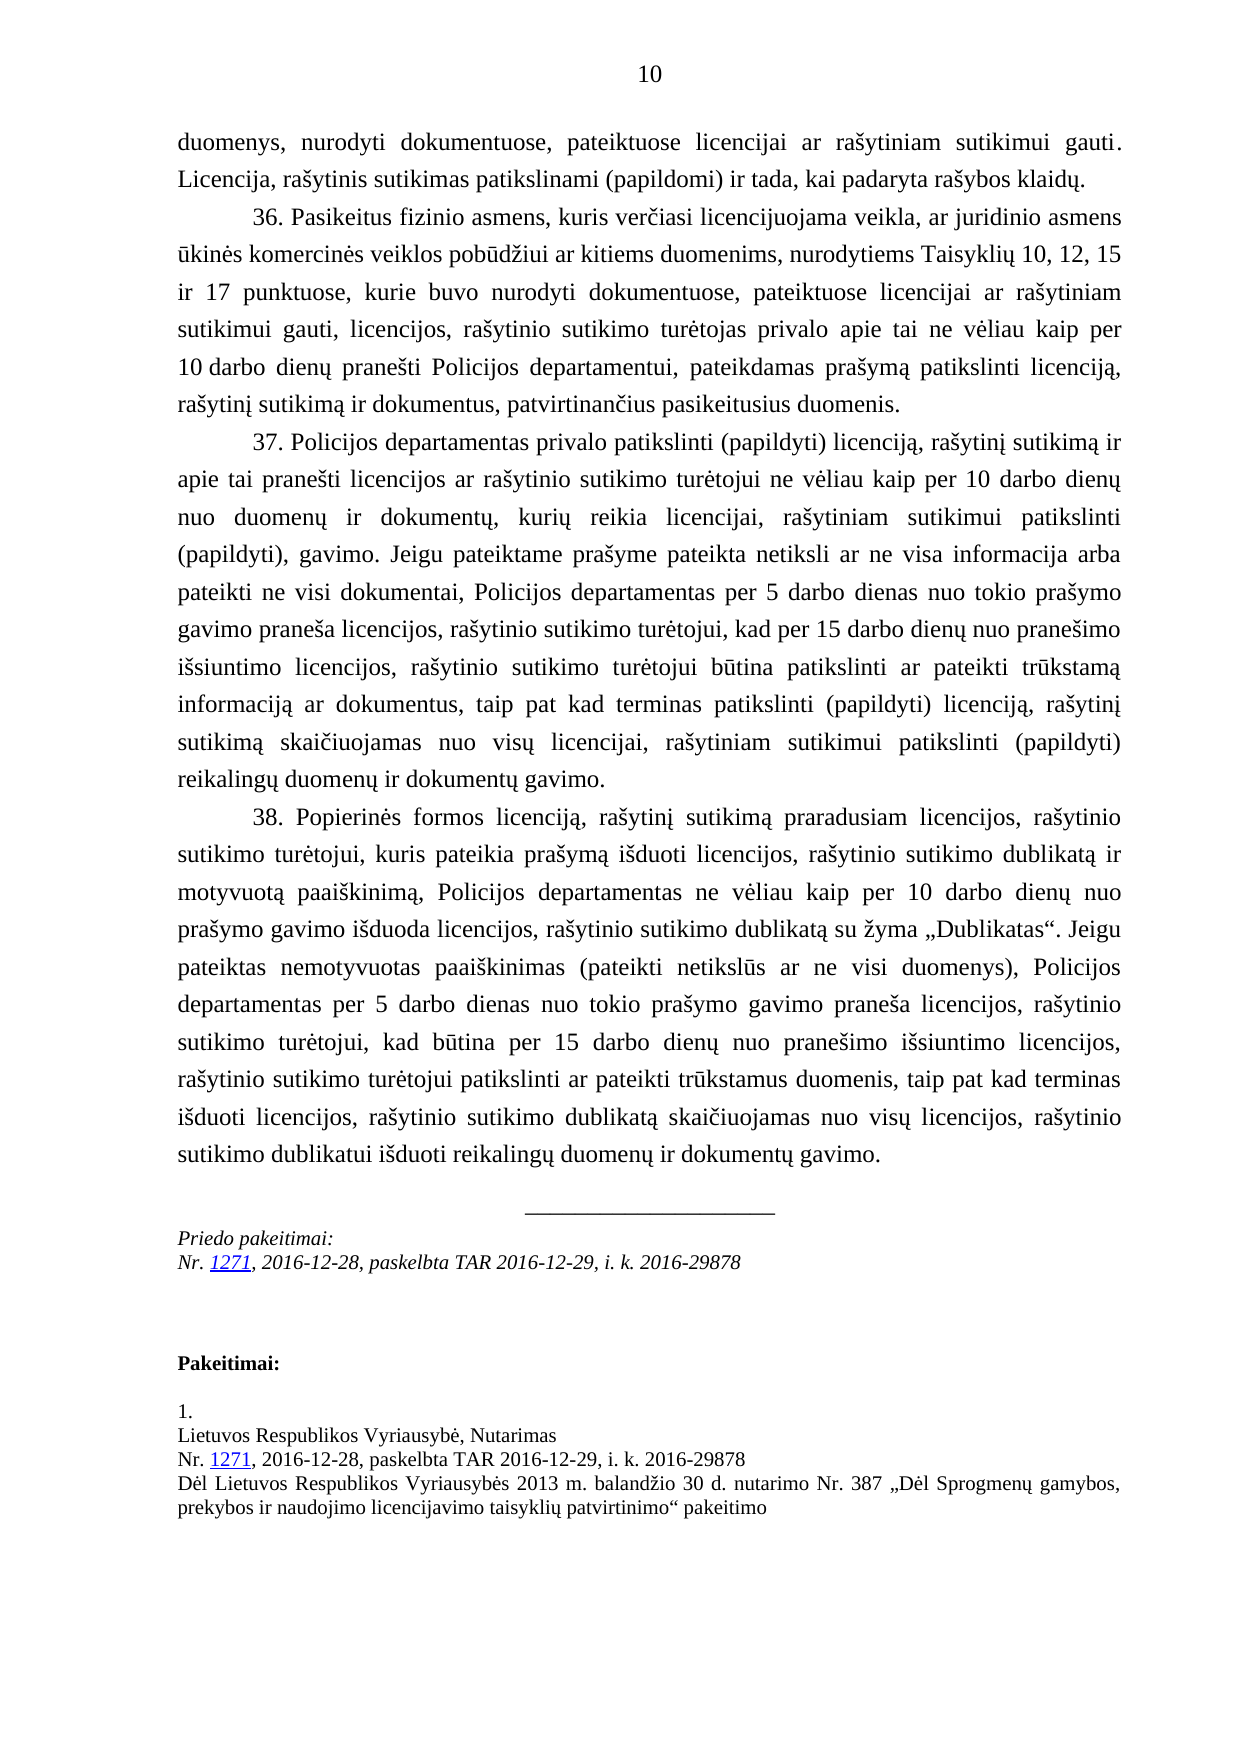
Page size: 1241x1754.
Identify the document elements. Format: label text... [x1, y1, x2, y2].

text Priedo pakeitimai: [177, 1226, 1122, 1250]
text Nr. 1271, 2016-12-28, paskelbta TAR 2016-12-29, i. k. 2016-29878 [177, 1447, 1122, 1471]
text 36. Pasikeitus fizinio asmens, kuris verčiasi licencijuojama veikla, ar juridinio asmens ūkinės komercinės veiklos pobūdžiui ar kitiems duomenims, nurodytiems Taisyklių 10, 12, 15 ir 17 punktuose, kurie buvo nurodyti dokumentuose, pateiktuose licencijai ar rašytiniam sutikimui gauti, licencijos, rašytinio sutikimo turėtojas privalo apie tai ne vėliau kaip per 10 darbo dienų pranešti Policijos departamentui, pateikdamas prašymą patikslinti licenciją, rašytinį sutikimą ir dokumentus, patvirtinančius pasikeitusius duomenis. [177, 193, 1122, 418]
text duomenys, nurodyti dokumentuose, pateiktuose licencijai ar rašytiniam sutikimui gauti. Licencija, rašytinis sutikimas patikslinami (papildomi) ir tada, kai padaryta rašybos klaidų. [177, 118, 1122, 193]
text 37. Policijos departamentas privalo patikslinti (papildyti) licenciją, rašytinį sutikimą ir apie tai pranešti licencijos ar rašytinio sutikimo turėtojui ne vėliau kaip per 10 darbo dienų nuo duomenų ir dokumentų, kurių reikia licencijai, rašytiniam sutikimui patikslinti (papildyti), gavimo. Jeigu pateiktame prašyme pateikta netiksli ar ne visa informacija arba pateikti ne visi dokumentai, Policijos departamentas per 5 darbo dienas nuo tokio prašymo gavimo praneša licencijos, rašytinio sutikimo turėtojui, kad per 15 darbo dienų nuo pranešimo išsiuntimo licencijos, rašytinio sutikimo turėtojui būtina patikslinti ar pateikti trūkstamą informaciją ar dokumentus, taip pat kad terminas patikslinti (papildyti) licenciją, rašytinį sutikimą skaičiuojamas nuo visų licencijai, rašytiniam sutikimui patikslinti (papildyti) reikalingų duomenų ir dokumentų gavimo. [177, 418, 1122, 793]
text Lietuvos Respublikos Vyriausybė, Nutarimas [177, 1423, 1122, 1447]
text –––––––––––––––––––– [177, 1197, 1122, 1226]
text 38. Popierinės formos licenciją, rašytinį sutikimą praradusiam licencijos, rašytinio sutikimo turėtojui, kuris pateikia prašymą išduoti licencijos, rašytinio sutikimo dublikatą ir motyvuotą paaiškinimą, Policijos departamentas ne vėliau kaip per 10 darbo dienų nuo prašymo gavimo išduoda licencijos, rašytinio sutikimo dublikatą su žyma „Dublikatas“. Jeigu pateiktas nemotyvuotas paaiškinimas (pateikti netikslūs ar ne visi duomenys), Policijos departamentas per 5 darbo dienas nuo tokio prašymo gavimo praneša licencijos, rašytinio sutikimo turėtojui, kad būtina per 15 darbo dienų nuo pranešimo išsiuntimo licencijos, rašytinio sutikimo turėtojui patikslinti ar pateikti trūkstamus duomenis, taip pat kad terminas išduoti licencijos, rašytinio sutikimo dublikatą skaičiuojamas nuo visų licencijos, rašytinio sutikimo dublikatui išduoti reikalingų duomenų ir dokumentų gavimo. [177, 793, 1122, 1168]
text 1. [177, 1399, 1122, 1423]
text Dėl Lietuvos Respublikos Vyriausybės 2013 m. balandžio 30 d. nutarimo Nr. 387 „Dėl Sprogmenų gamybos, prekybos ir naudojimo licencijavimo taisyklių patvirtinimo“ pakeitimo [177, 1471, 1122, 1519]
text Nr. 1271, 2016-12-28, paskelbta TAR 2016-12-29, i. k. 2016-29878 [177, 1250, 1122, 1274]
text Pakeitimai: [177, 1351, 1122, 1375]
